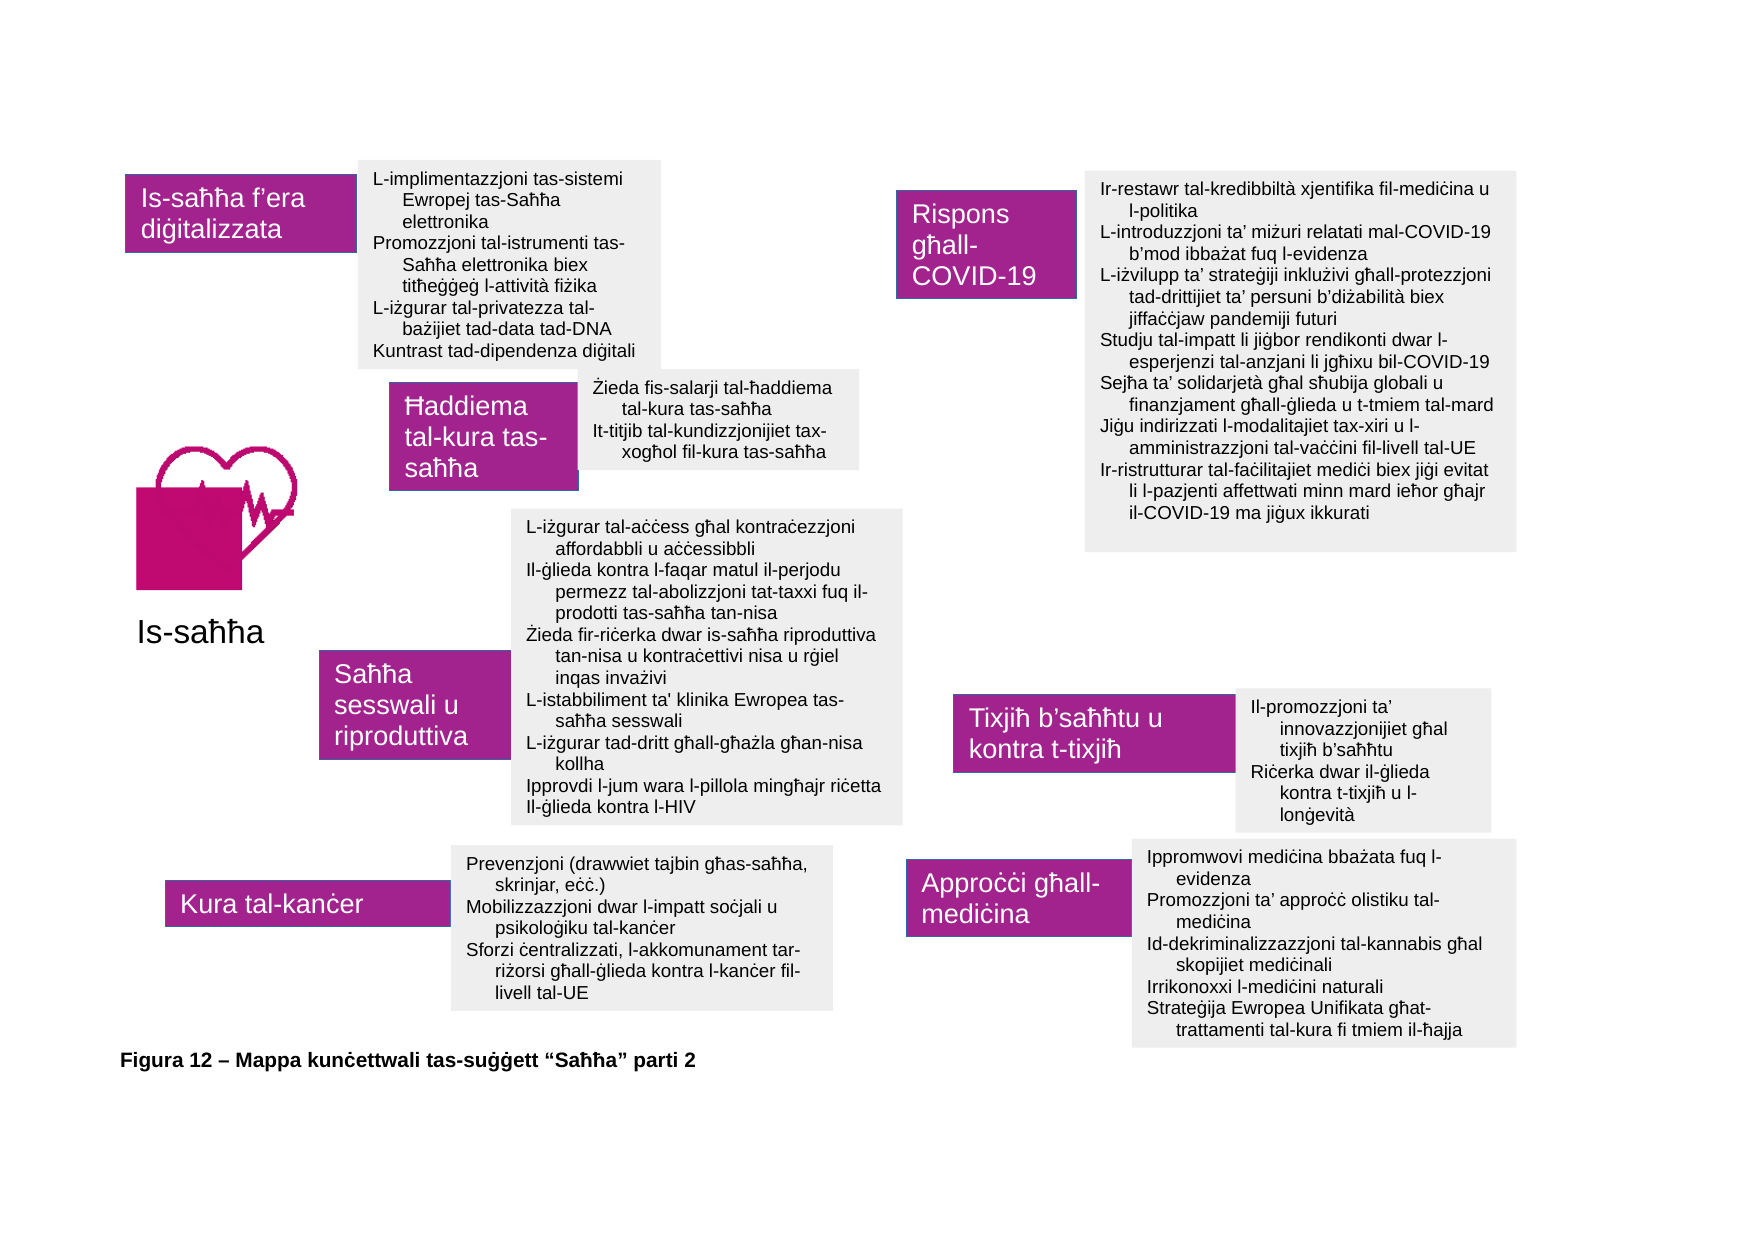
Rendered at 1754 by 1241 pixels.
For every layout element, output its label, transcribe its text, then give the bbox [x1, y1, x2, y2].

text Figura 12 – Mappa kunċettwali tas-suġġett “Saħħa” parti 2 [120, 172, 1516, 1072]
picture [119, 435, 321, 609]
